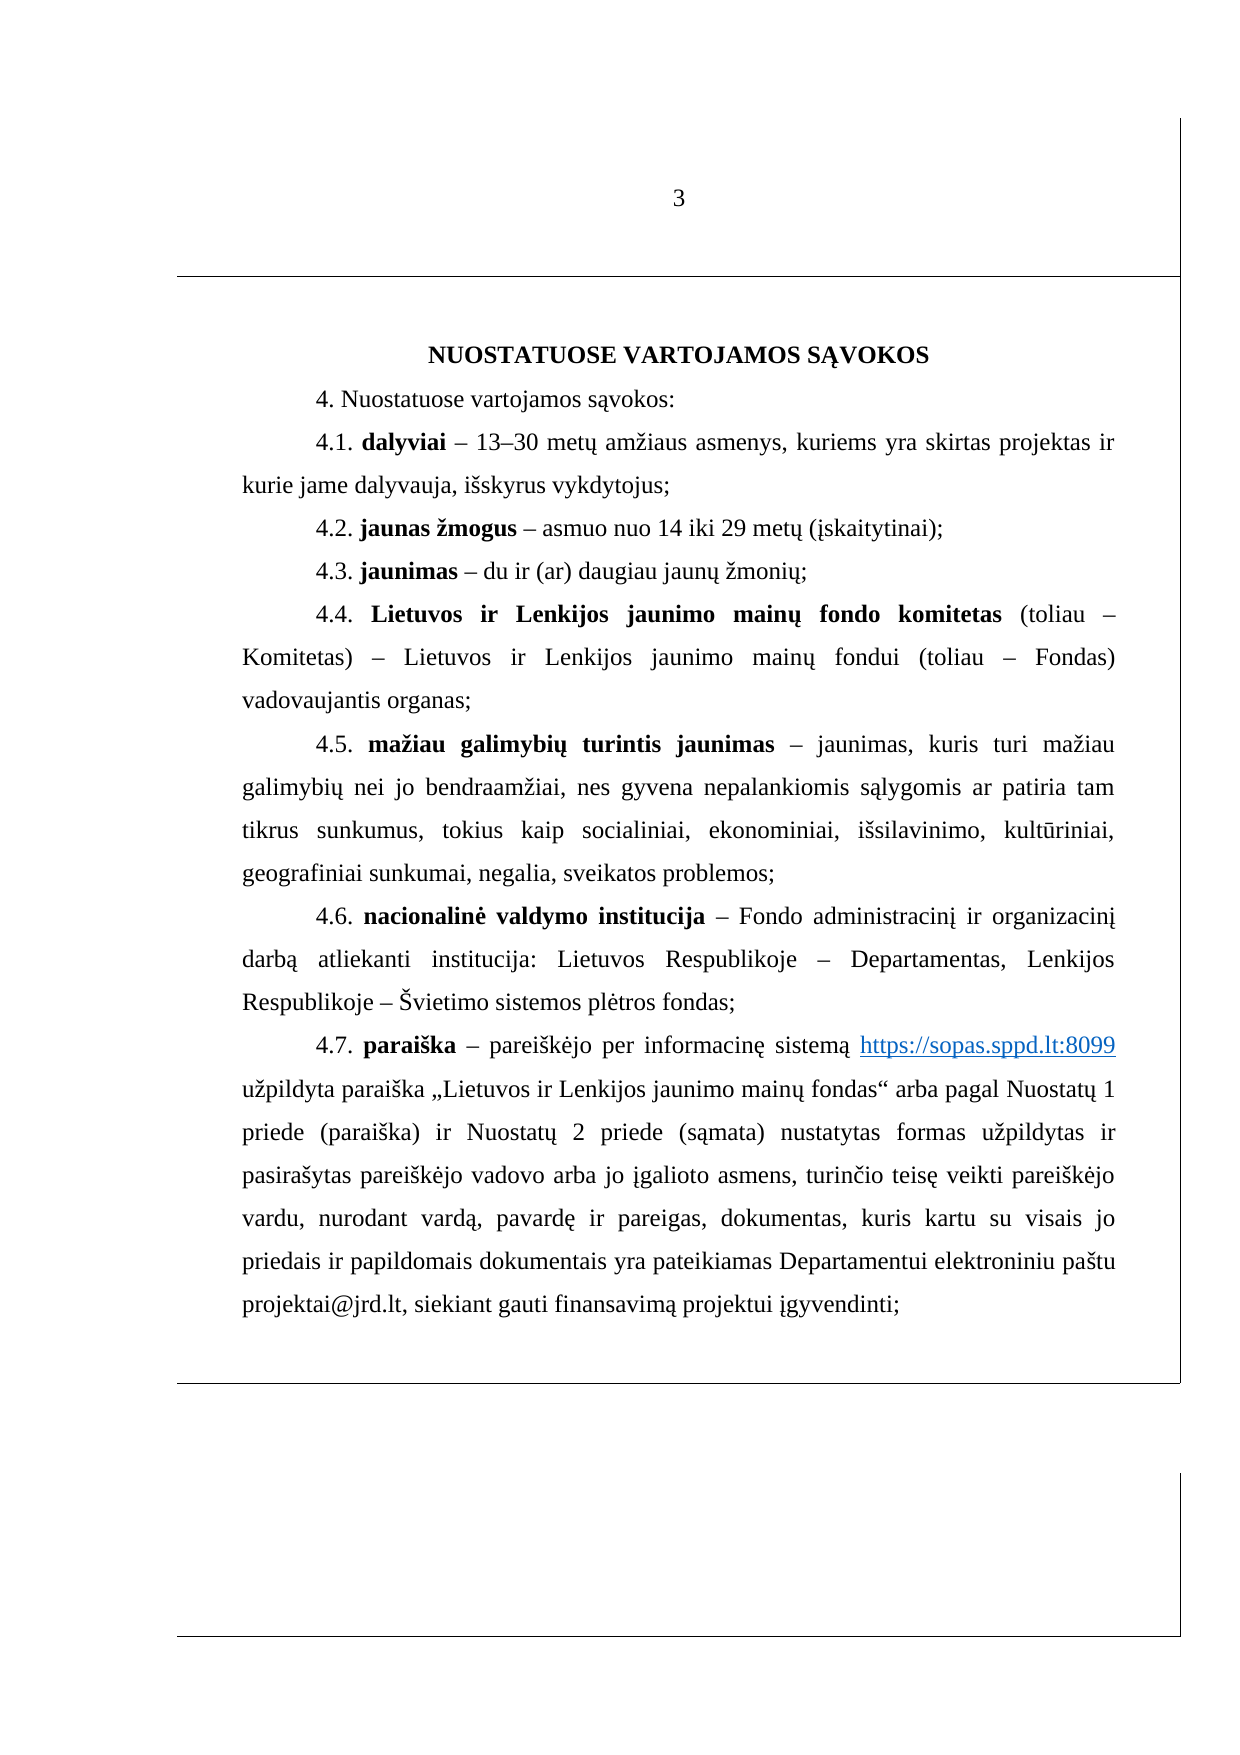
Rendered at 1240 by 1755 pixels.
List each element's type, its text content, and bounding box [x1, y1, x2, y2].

text 4.4. Lietuvos ir Lenkijos jaunimo mainų fondo komitetas (toliau – Komitetas) – Lietuvos ir Lenkijos jaunimo mainų fondui (toliau – Fondas) vadovaujantis organas; [177, 535, 1180, 664]
text 4. Nuostatuose vartojamos sąvokos: [177, 319, 1180, 362]
text 4.7. paraiška – pareiškėjo per informacinę sistemą https://sopas.sppd.lt:8099 užpildyta paraiška „Lietuvos ir Lenkijos jaunimo mainų fondas“ arba pagal Nuostatų 1 priede (paraiška) ir Nuostatų 2 priede (sąmata) nustatytas formas užpildytas ir pasirašytas pareiškėjo vadovo arba jo įgalioto asmens, turinčio teisę veikti pareiškėjo vardu, nurodant vardą, pavardę ir pareigas, dokumentas, kuris kartu su visais jo priedais ir papildomais dokumentais yra pateikiamas Departamentui elektroniniu paštu projektai@jrd.lt, siekiant gauti finansavimą projektui įgyvendinti; [177, 966, 1180, 1383]
text 4.5. mažiau galimybių turintis jaunimas – jaunimas, kuris turi mažiau galimybių nei jo bendraamžiai, nes gyvena nepalankiomis sąlygomis ar patiria tam tikrus sunkumus, tokius kaip socialiniai, ekonominiai, išsilavinimo, kultūriniai, geografiniai sunkumai, negalia, sveikatos problemos; [177, 664, 1180, 837]
text 4.3. jaunimas – du ir (ar) daugiau jaunų žmonių; [177, 492, 1180, 535]
text 4.1. dalyviai – 13–30 metų amžiaus asmenys, kuriems yra skirtas projektas ir kurie jame dalyvauja, išskyrus vykdytojus; [177, 362, 1180, 448]
text 4.6. nacionalinė valdymo institucija – Fondo administracinį ir organizacinį darbą atliekanti institucija: Lietuvos Respublikoje – Departamentas, Lenkijos Respublikoje – Švietimo sistemos plėtros fondas; [177, 837, 1180, 966]
text 4.2. jaunas žmogus – asmuo nuo 14 iki 29 metų (įskaitytinai); [177, 448, 1180, 492]
text NUOSTATUOSE VARTOJAMOS SĄVOKOS [177, 276, 1180, 319]
